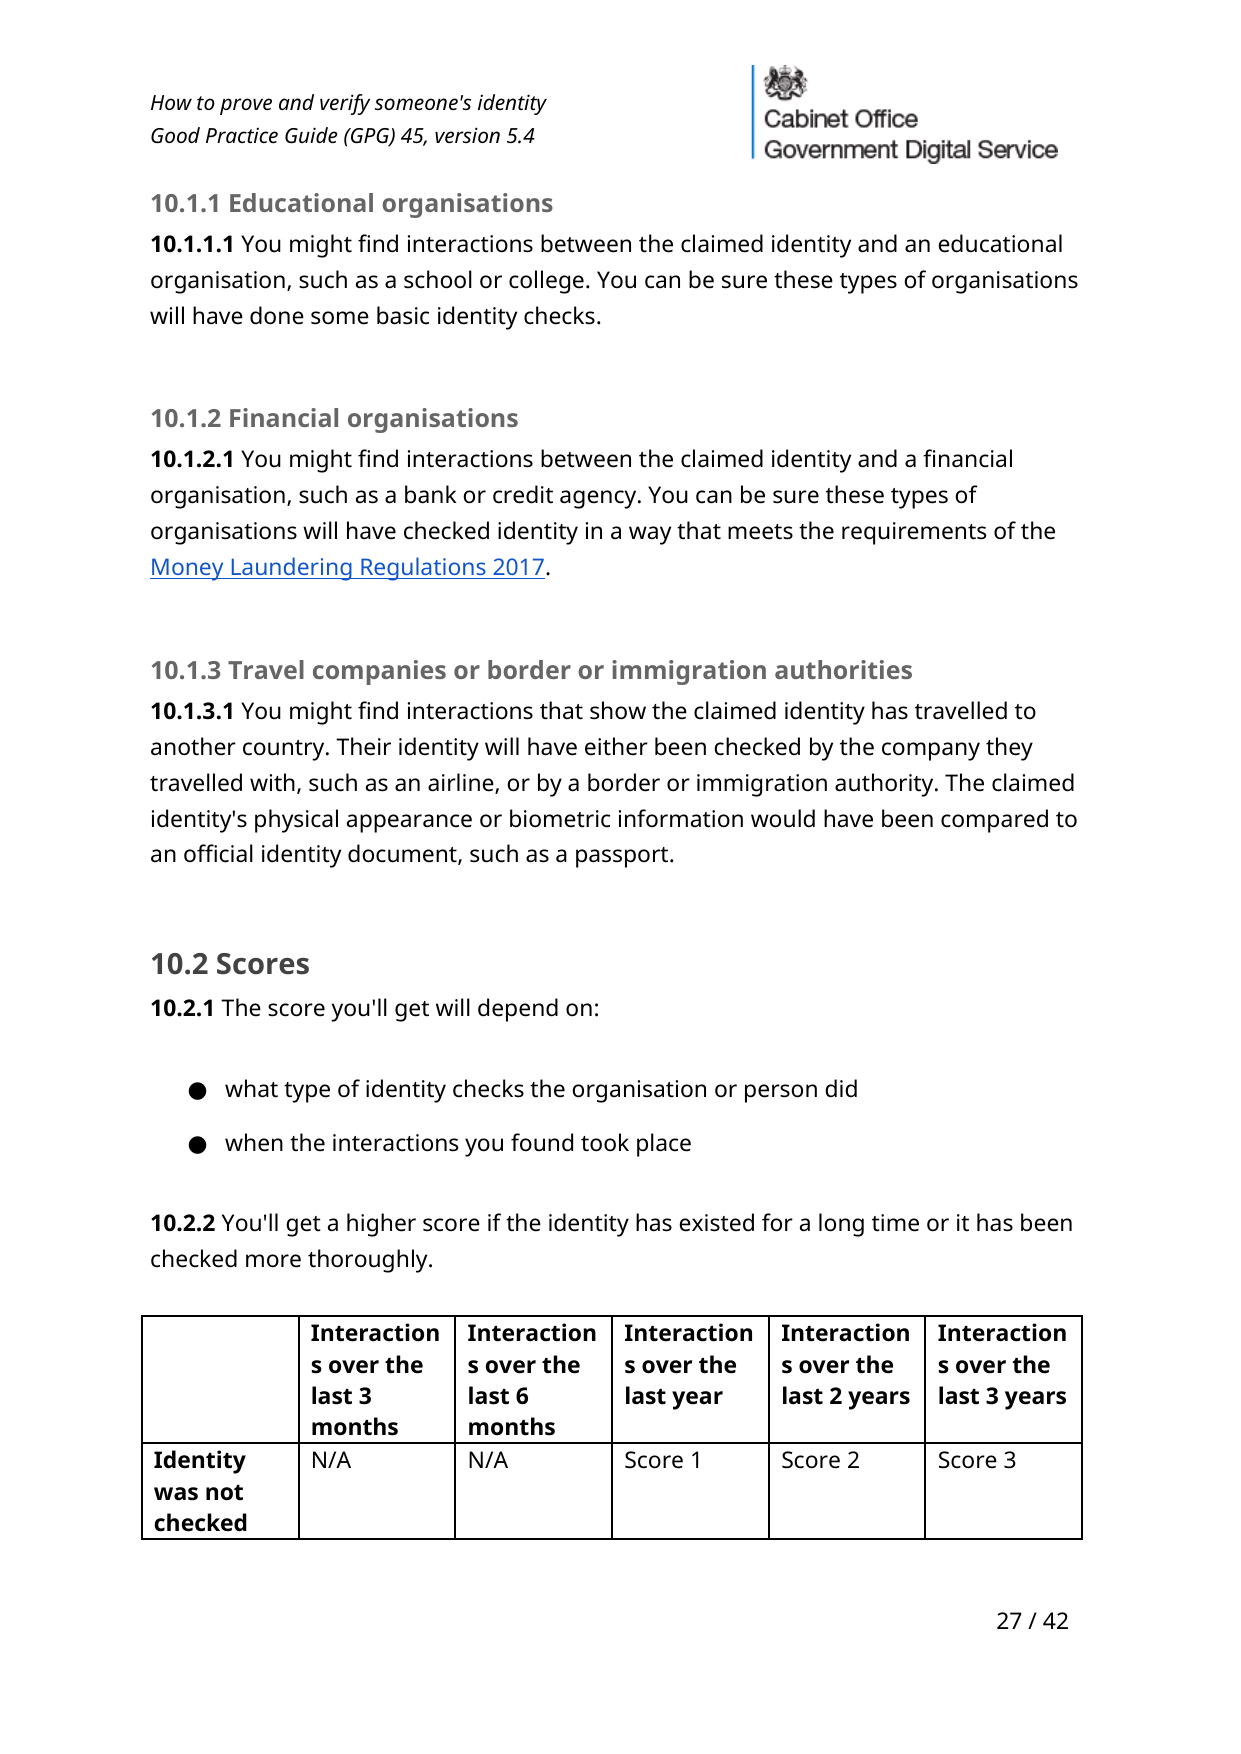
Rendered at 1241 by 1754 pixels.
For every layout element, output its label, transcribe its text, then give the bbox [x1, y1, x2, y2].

table_header Interactions over the last 2 years [770, 1317, 924, 1442]
table_cell Score 1 [613, 1444, 768, 1538]
text 10.1.2.1 You might find interactions between the claimed identity and a financial organisation, such as a bank or credit agency. You can be sure these types of organisations will have checked identity in a way that meets the requirements of the Money Laundering Regulations 2017. [150, 443, 1090, 582]
table_cell Score 3 [926, 1444, 1081, 1538]
text 10.1.1.1 You might find interactions between the claimed identity and an educational organisation, such as a school or college. You can be sure these types of organisations will have done some basic identity checks. [150, 228, 1090, 331]
list what type of identity checks the organisation or person did [187, 1063, 1090, 1111]
subtitle 10.1.3 Travel companies or border or immigration authorities [150, 652, 1090, 686]
table_cell Score 2 [770, 1444, 924, 1538]
table_header [143, 1317, 298, 1442]
table_header Interactions over the last year [613, 1317, 768, 1442]
table_cell N/A [456, 1444, 611, 1538]
text 10.2.2 You'll get a higher score if the identity has existed for a long time or it has been checked more thoroughly. [150, 1207, 1090, 1274]
list when the interactions you found took place [187, 1117, 1090, 1164]
table_cell Identity was not checked [143, 1444, 298, 1538]
table_header Interactions over the last 3 months [300, 1317, 454, 1442]
subtitle 10.2 Scores [150, 944, 1090, 983]
text 10.2.1 The score you'll get will depend on: [150, 992, 1090, 1023]
subtitle 10.1.1 Educational organisations [150, 186, 1090, 220]
subtitle 10.1.2 Financial organisations [150, 401, 1090, 435]
picture [751, 65, 1058, 164]
table_header Interactions over the last 6 months [456, 1317, 611, 1442]
table_cell N/A [300, 1444, 454, 1538]
table_header Interactions over the last 3 years [926, 1317, 1081, 1442]
text 10.1.3.1 You might find interactions that show the claimed identity has travelled to another country. Their identity will have either been checked by the company they travelled with, such as an airline, or by a border or immigration authority. The claimed identity's physical appearance or biometric information would have been compared to an official identity document, such as a passport. [150, 695, 1090, 870]
